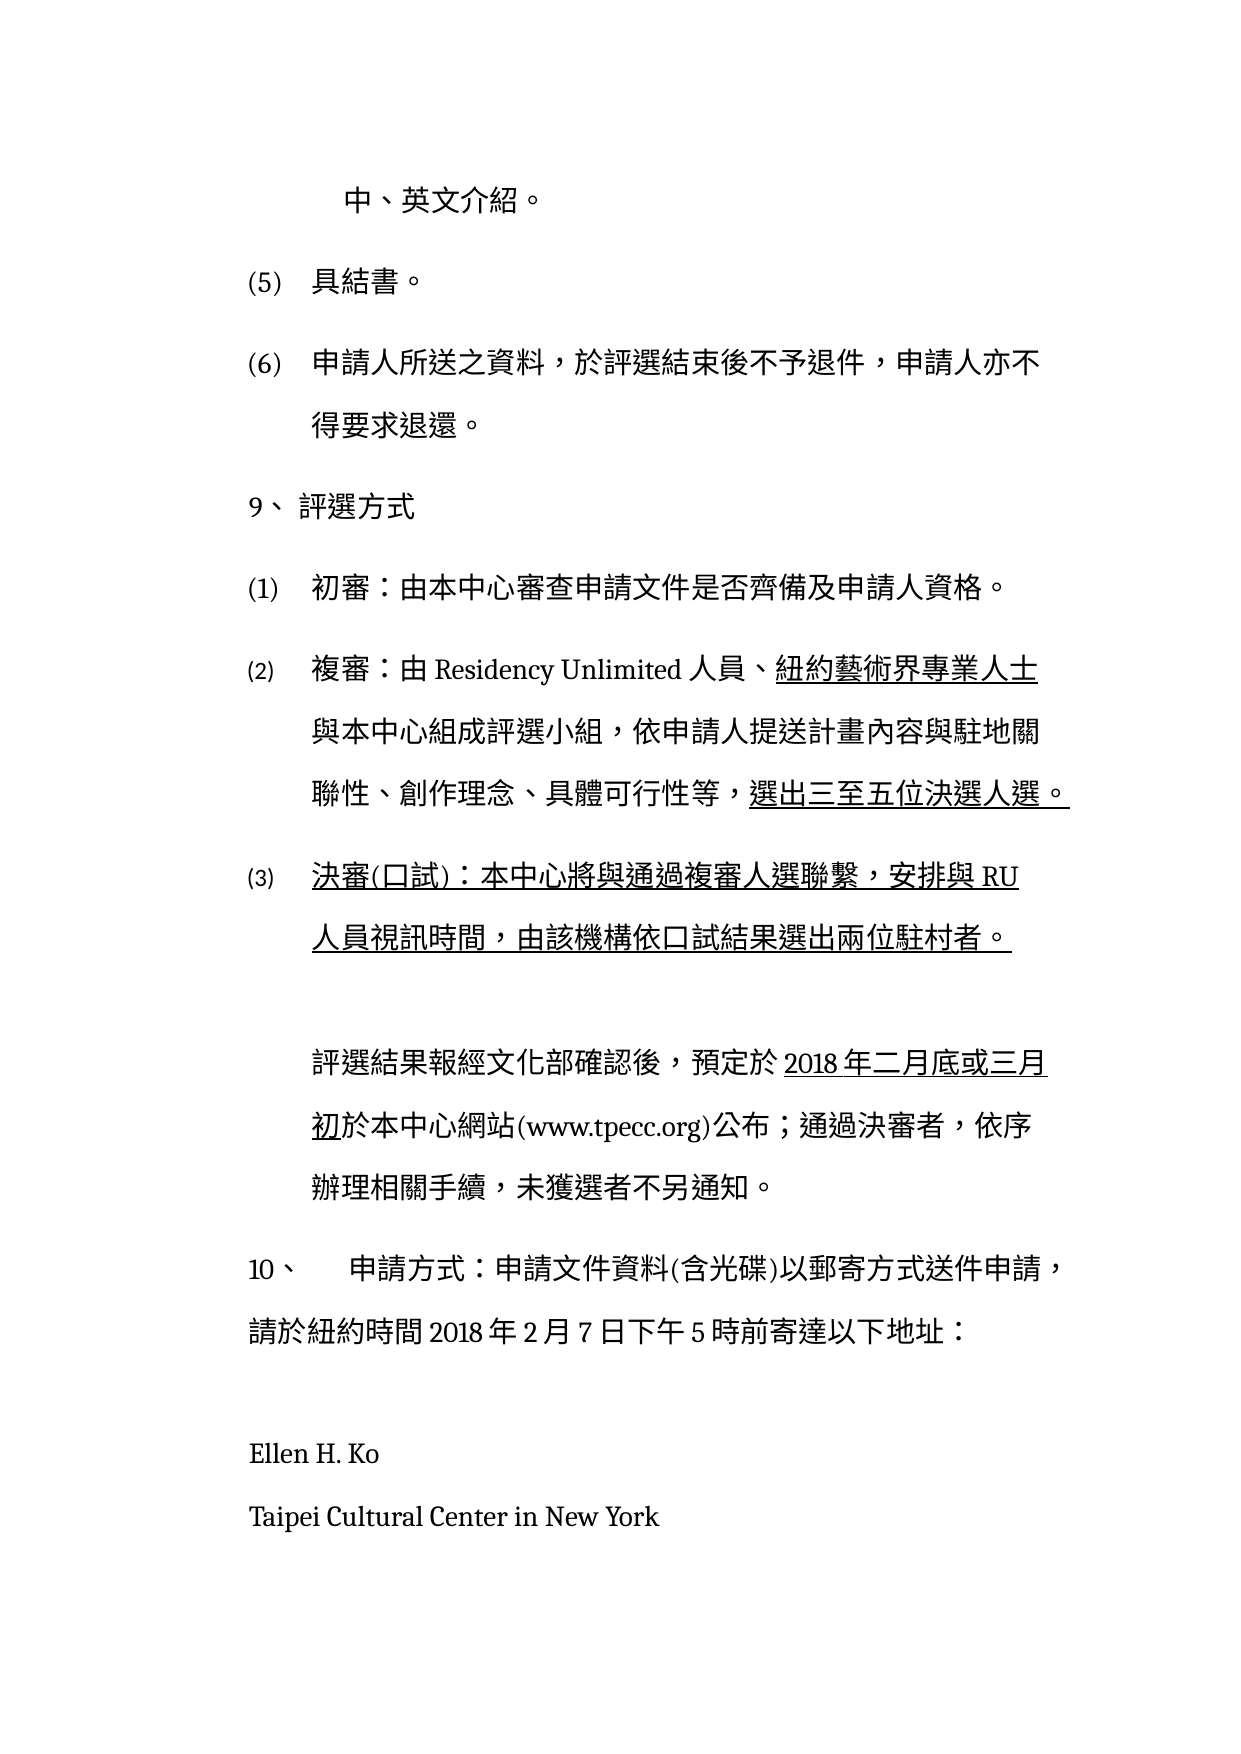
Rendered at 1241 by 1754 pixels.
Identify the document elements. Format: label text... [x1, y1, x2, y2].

list 申請方式：申請文件資料(含光碟)以郵寄方式送件申請，請於紐約時間2018年2月7日下午5時前寄達以下地址： Ellen H. Ko Taipei Cultural Center in New York 1 E. 42nd Street, 7th Floor New York, NY 10017 U.S.A. [248, 1225, 1053, 1538]
list 申請人所送之資料，於評選結束後不予退件，申請人亦不得要求退還。 [247, 319, 1053, 444]
list 具結書。 [247, 238, 1053, 300]
list 複審：由Residency Unlimited人員、紐約藝術界專業人士與本中心組成評選小組，依申請人提送計畫內容與駐地關聯性、創作理念、具體可行性等，選出三至五位決選人選。 [247, 625, 1053, 813]
list 中、英文介紹。 [343, 157, 1053, 219]
list 決審(口試)：本中心將與通過複審人選聯繫，安排與RU人員視訊時間，由該機構依口試結果選出兩位駐村者。 評選結果報經文化部確認後，預定於2018年二月底或三月初於本中心網站(www.tpecc.org)公布；通過決審者，依序辦理相關手續，未獲選者不另通知。 [247, 832, 1053, 1207]
list 初審：由本中心審查申請文件是否齊備及申請人資格。 [247, 544, 1053, 607]
list 評選方式 [248, 463, 1053, 525]
